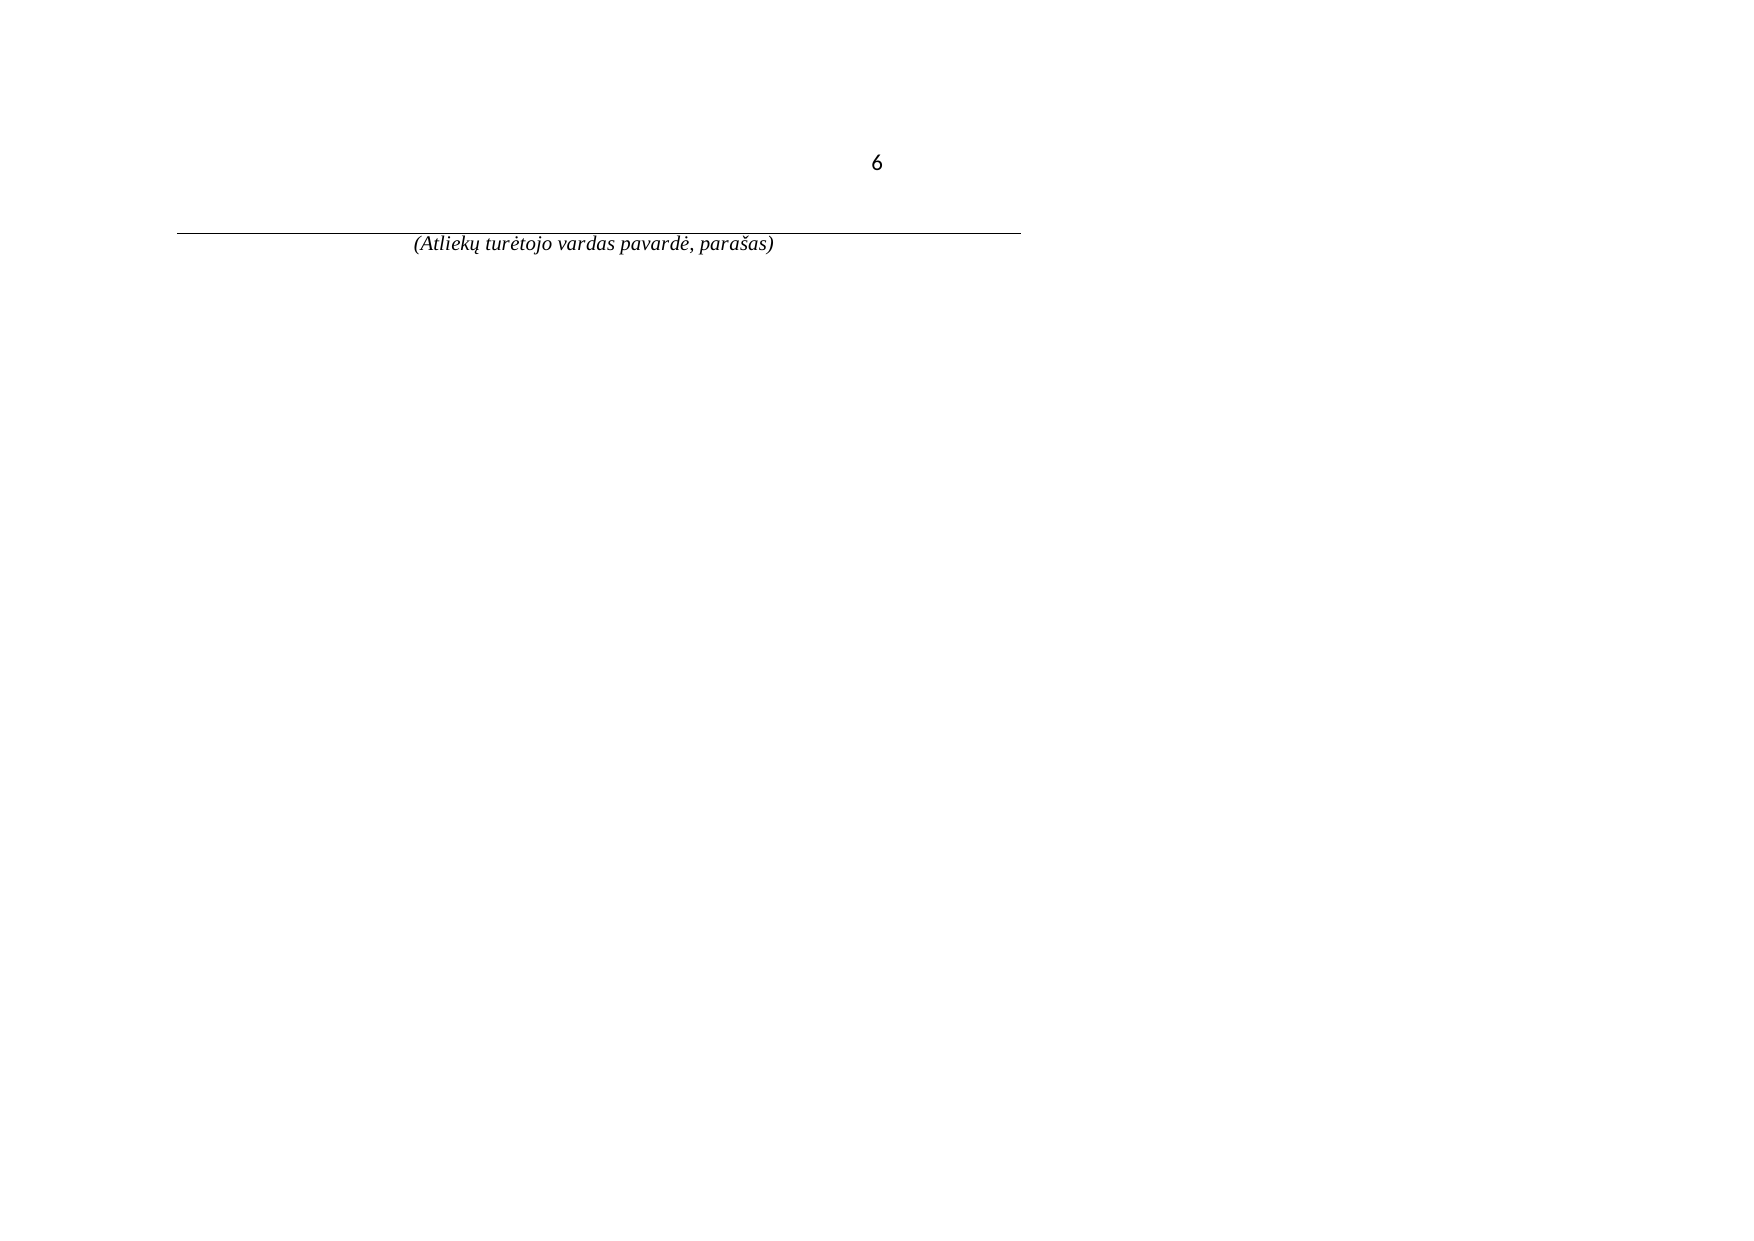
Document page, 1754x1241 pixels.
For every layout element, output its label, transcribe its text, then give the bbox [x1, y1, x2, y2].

text (Atliekų turėtojo vardas pavardė, parašas) [413, 231, 1630, 255]
